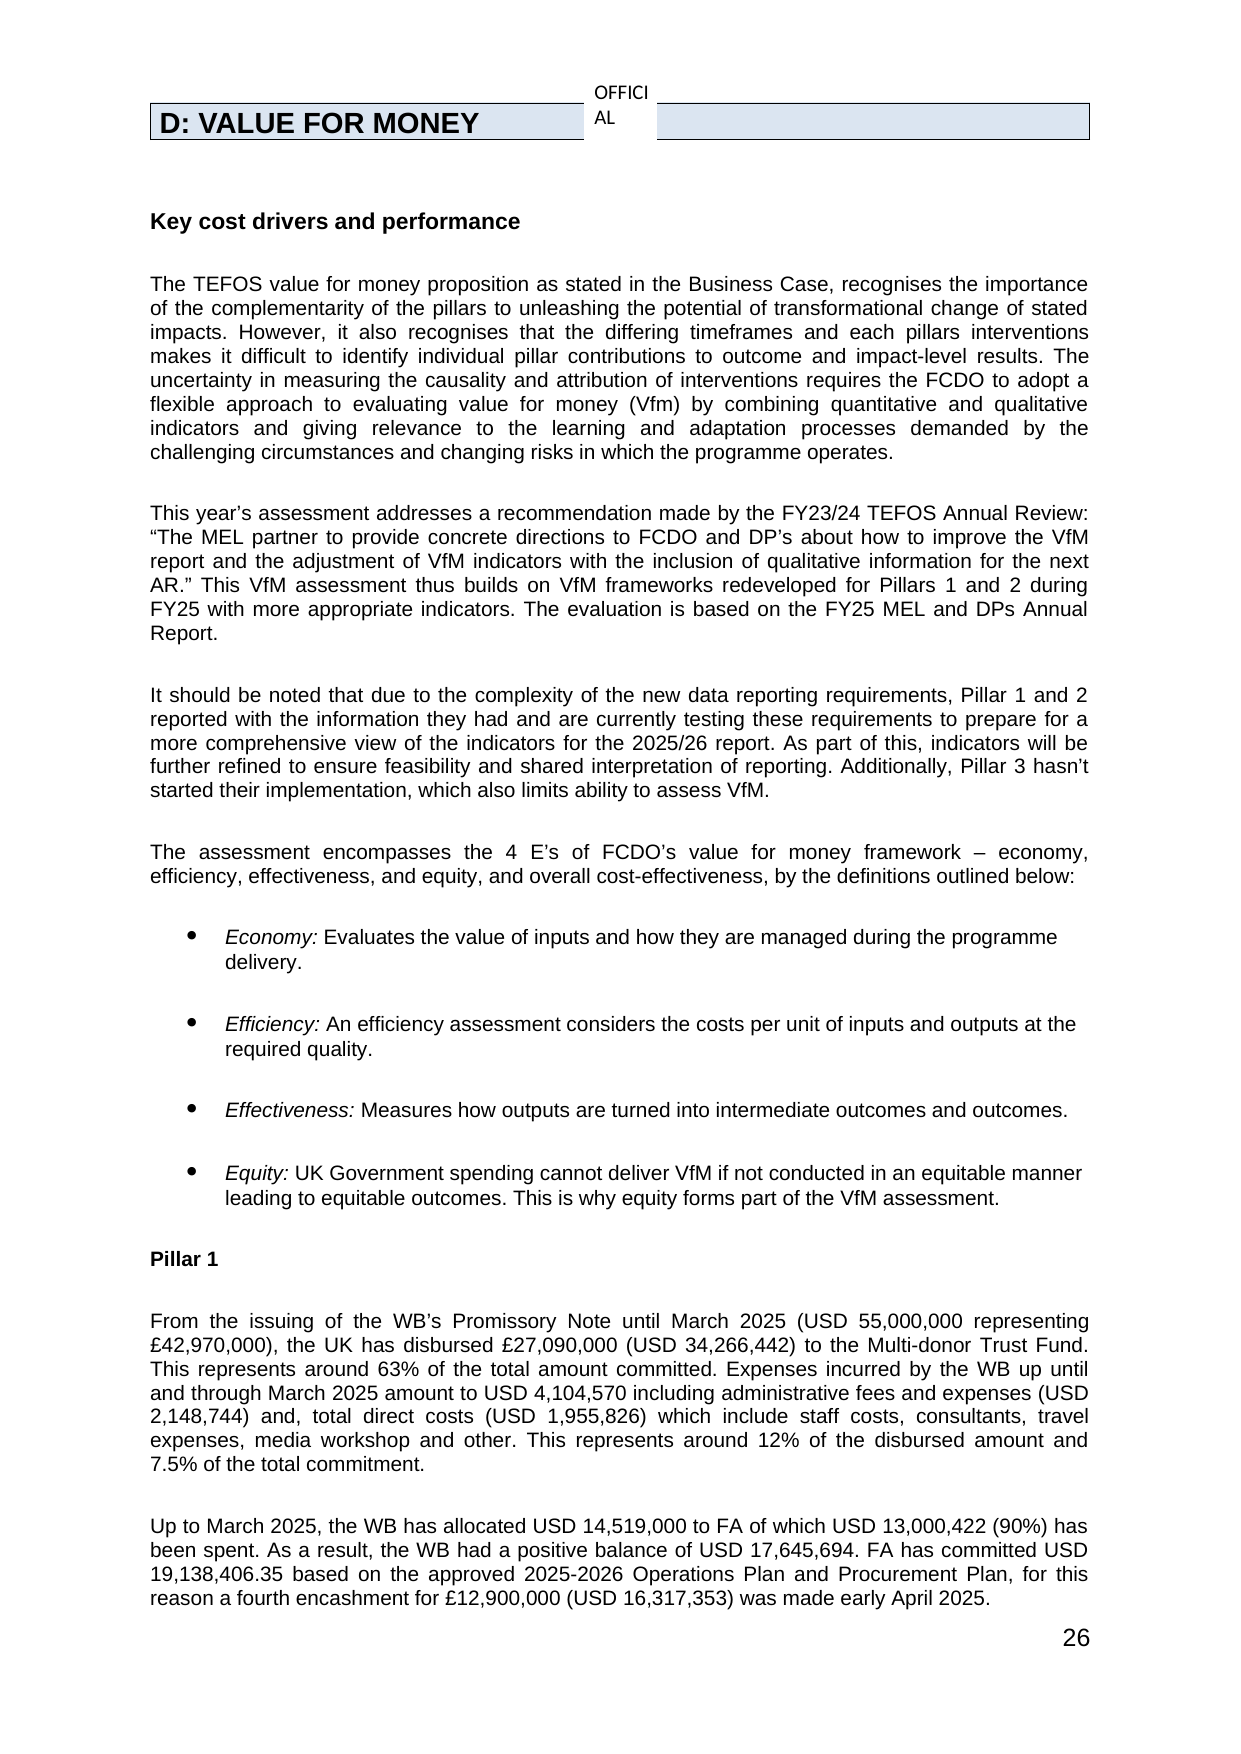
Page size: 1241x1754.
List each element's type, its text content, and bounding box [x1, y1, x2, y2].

list Effectiveness: Measures how outputs are turned into intermediate outcomes and outcomes. [187, 1098, 1090, 1123]
text Up to March 2025, the WB has allocated USD 14,519,000 to FA of which USD 13,000,422 (90%) has been spent. As a result, the WB had a positive balance of USD 17,645,694. FA has committed USD 19,138,406.35 based on the approved 2025-2026 Operations Plan and Procurement Plan, for this reason a fourth encashment for £12,900,000 (USD 16,317,353) was made early April 2025. [150, 1514, 1090, 1609]
list Efficiency: An efficiency assessment considers the costs per unit of inputs and outputs at the required quality. [187, 1012, 1090, 1061]
text The TEFOS value for money proposition as stated in the Business Case, recognises the importance of the complementarity of the pillars to unleashing the potential of transformational change of stated impacts. However, it also recognises that the differing timeframes and each pillars interventions makes it difficult to identify individual pillar contributions to outcome and impact-level results. The uncertainty in measuring the causality and attribution of interventions requires the FCDO to adopt a flexible approach to evaluating value for money (Vfm) by combining quantitative and qualitative indicators and giving relevance to the learning and adaptation processes demanded by the challenging circumstances and changing risks in which the programme operates. [150, 272, 1090, 464]
text This year’s assessment addresses a recommendation made by the FY23/24 TEFOS Annual Review: “The MEL partner to provide concrete directions to FCDO and DP’s about how to improve the VfM report and the adjustment of VfM indicators with the inclusion of qualitative information for the next AR.” This VfM assessment thus builds on VfM frameworks redeveloped for Pillars 1 and 2 during FY25 with more appropriate indicators. The evaluation is based on the FY25 MEL and DPs Annual Report. [150, 501, 1090, 645]
text Key cost drivers and performance [150, 208, 1090, 234]
text Pillar 1 [150, 1247, 1090, 1271]
subtitle [657, 104, 1089, 139]
list Economy: Evaluates the value of inputs and how they are managed during the programme delivery. [187, 925, 1090, 974]
subtitle D: VALUE FOR MONEY [151, 104, 584, 139]
list Equity: UK Government spending cannot deliver VfM if not conducted in an equitable manner leading to equitable outcomes. This is why equity forms part of the VfM assessment. [187, 1161, 1090, 1209]
text It should be noted that due to the complexity of the new data reporting requirements, Pillar 1 and 2 reported with the information they had and are currently testing these requirements to prepare for a more comprehensive view of the indicators for the 2025/26 report. As part of this, indicators will be further refined to ensure feasibility and shared interpretation of reporting. Additionally, Pillar 3 hasn’t started their implementation, which also limits ability to assess VfM. [150, 682, 1090, 802]
text From the issuing of the WB’s Promissory Note until March 2025 (USD 55,000,000 representing £42,970,000), the UK has disbursed £27,090,000 (USD 34,266,442) to the Multi-donor Trust Fund. This represents around 63% of the total amount committed. Expenses incurred by the WB up until and through March 2025 amount to USD 4,104,570 including administrative fees and expenses (USD 2,148,744) and, total direct costs (USD 1,955,826) which include staff costs, consultants, travel expenses, media workshop and other. This represents around 12% of the disbursed amount and 7.5% of the total commitment. [150, 1308, 1090, 1476]
text The assessment encompasses the 4 E’s of FCDO’s value for money framework – economy, efficiency, effectiveness, and equity, and overall cost-effectiveness, by the definitions outlined below: [150, 840, 1090, 888]
